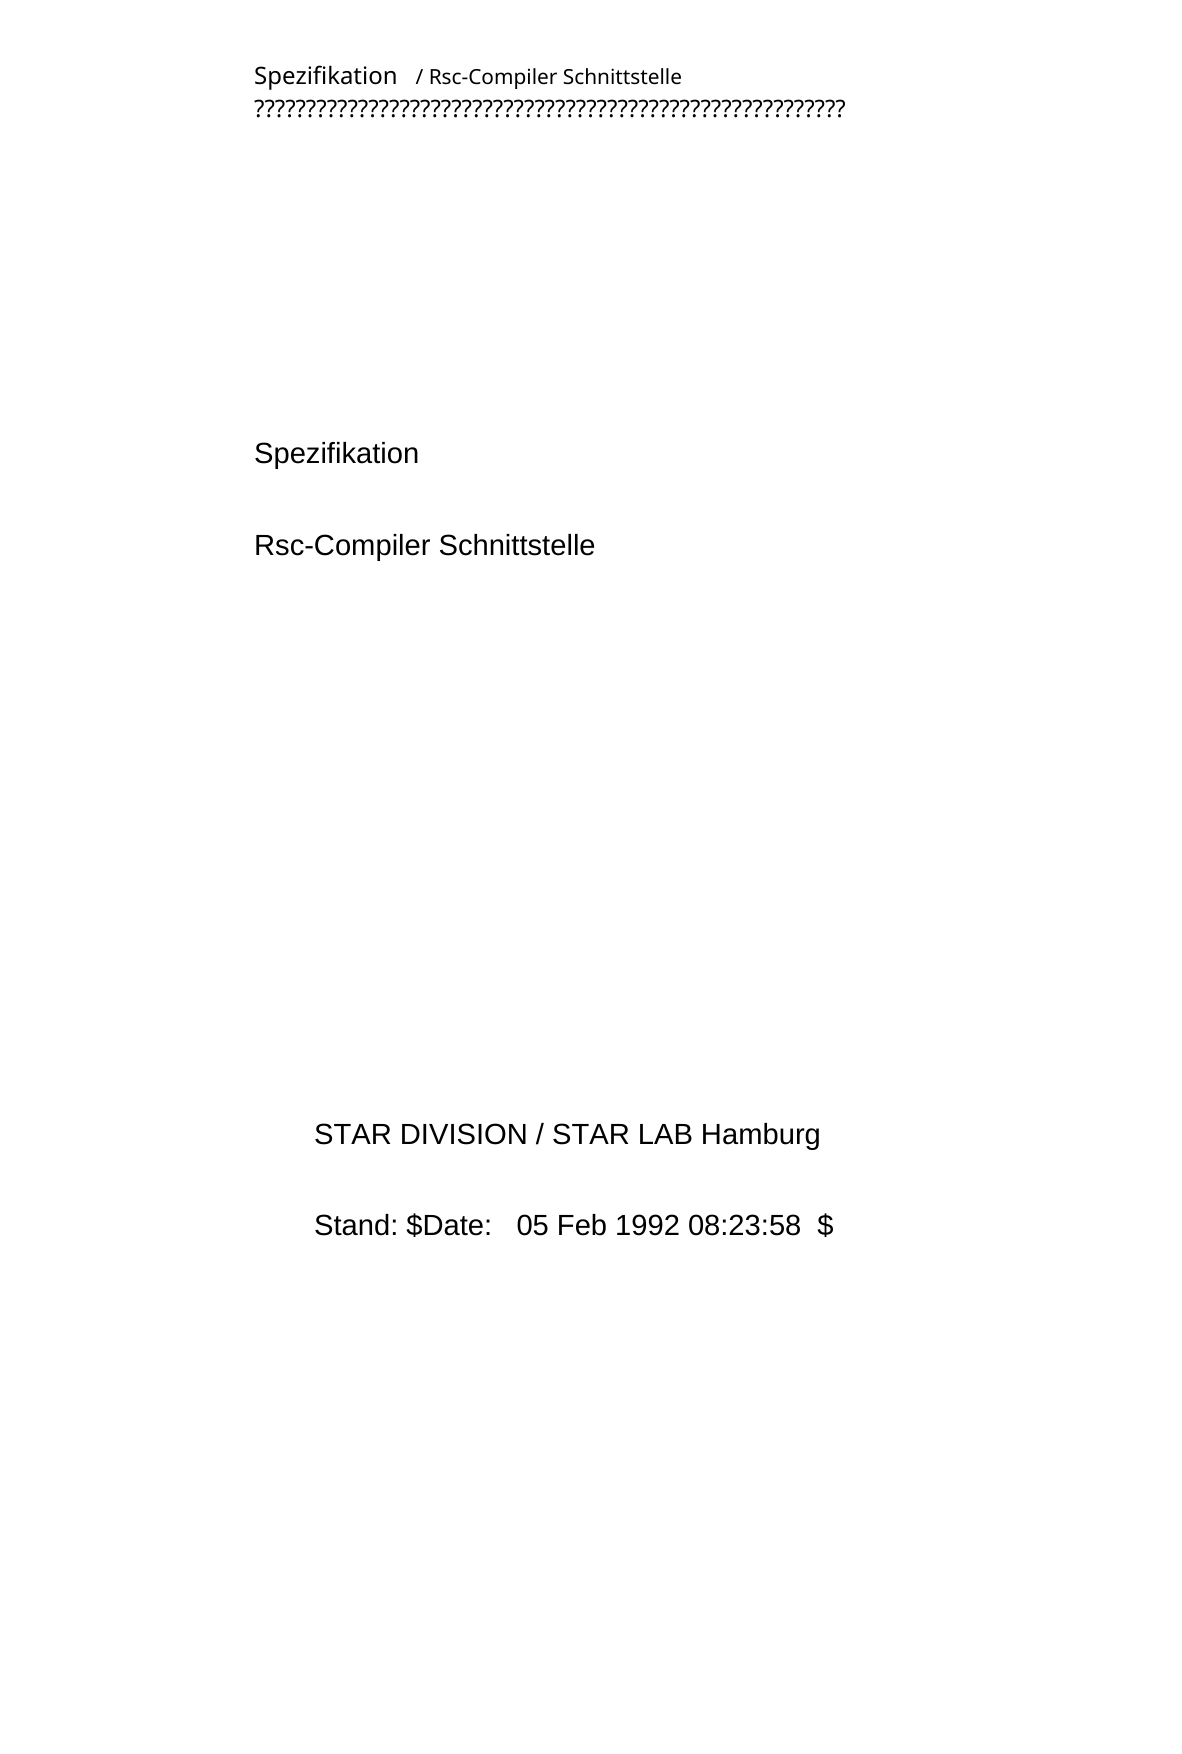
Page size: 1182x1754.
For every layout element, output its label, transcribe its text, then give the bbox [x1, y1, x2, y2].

subtitle Stand: $Date: 05 Feb 1992 08:23:58 $ [254, 1208, 1110, 1241]
subtitle Rsc-Compiler Schnittstelle [254, 527, 1110, 561]
subtitle Spezifikation [254, 436, 1110, 470]
subtitle STAR DIVISION / STAR LAB Hamburg [254, 1117, 1110, 1150]
